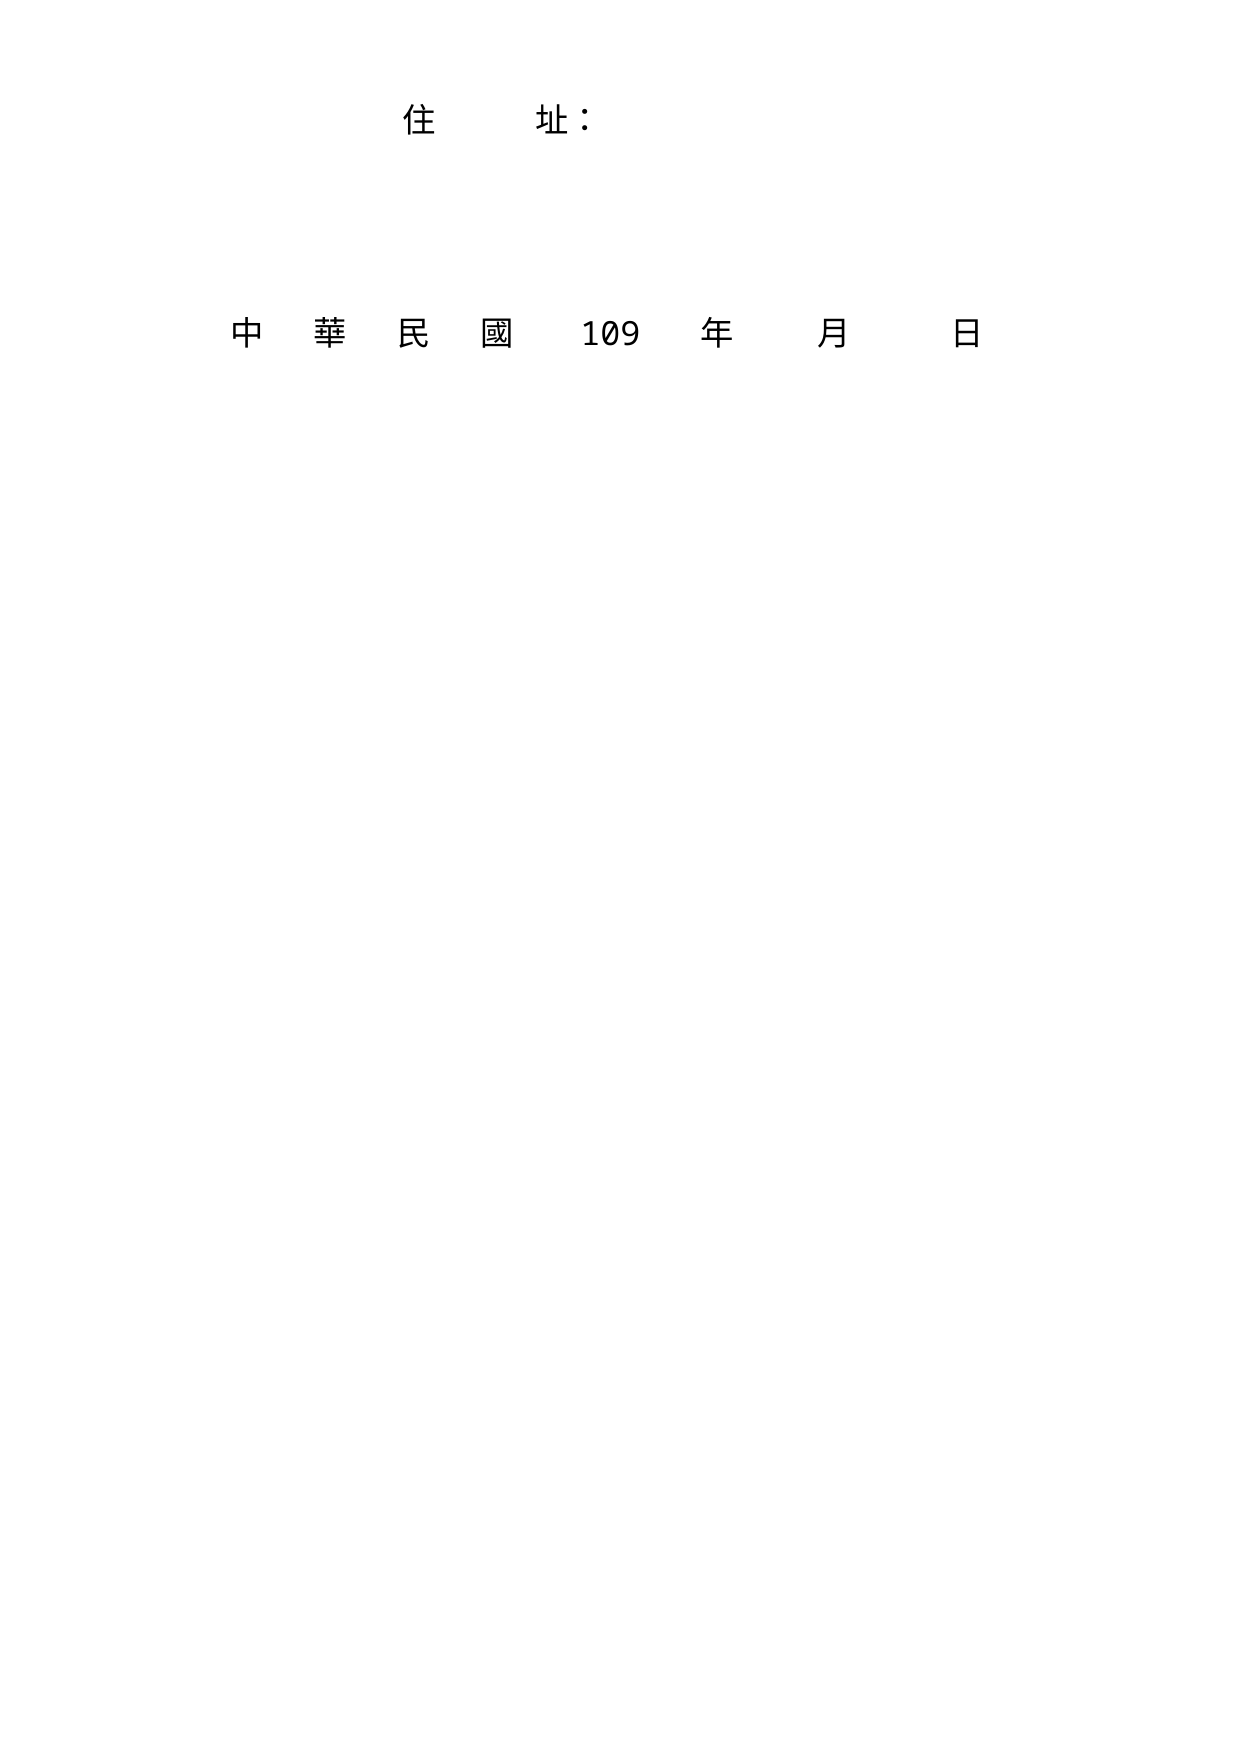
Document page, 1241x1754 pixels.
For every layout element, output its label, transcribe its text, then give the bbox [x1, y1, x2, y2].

text 住 址： [402, 77, 1137, 139]
text 中 華 民 國 109 年 月 日 [77, 289, 1137, 352]
